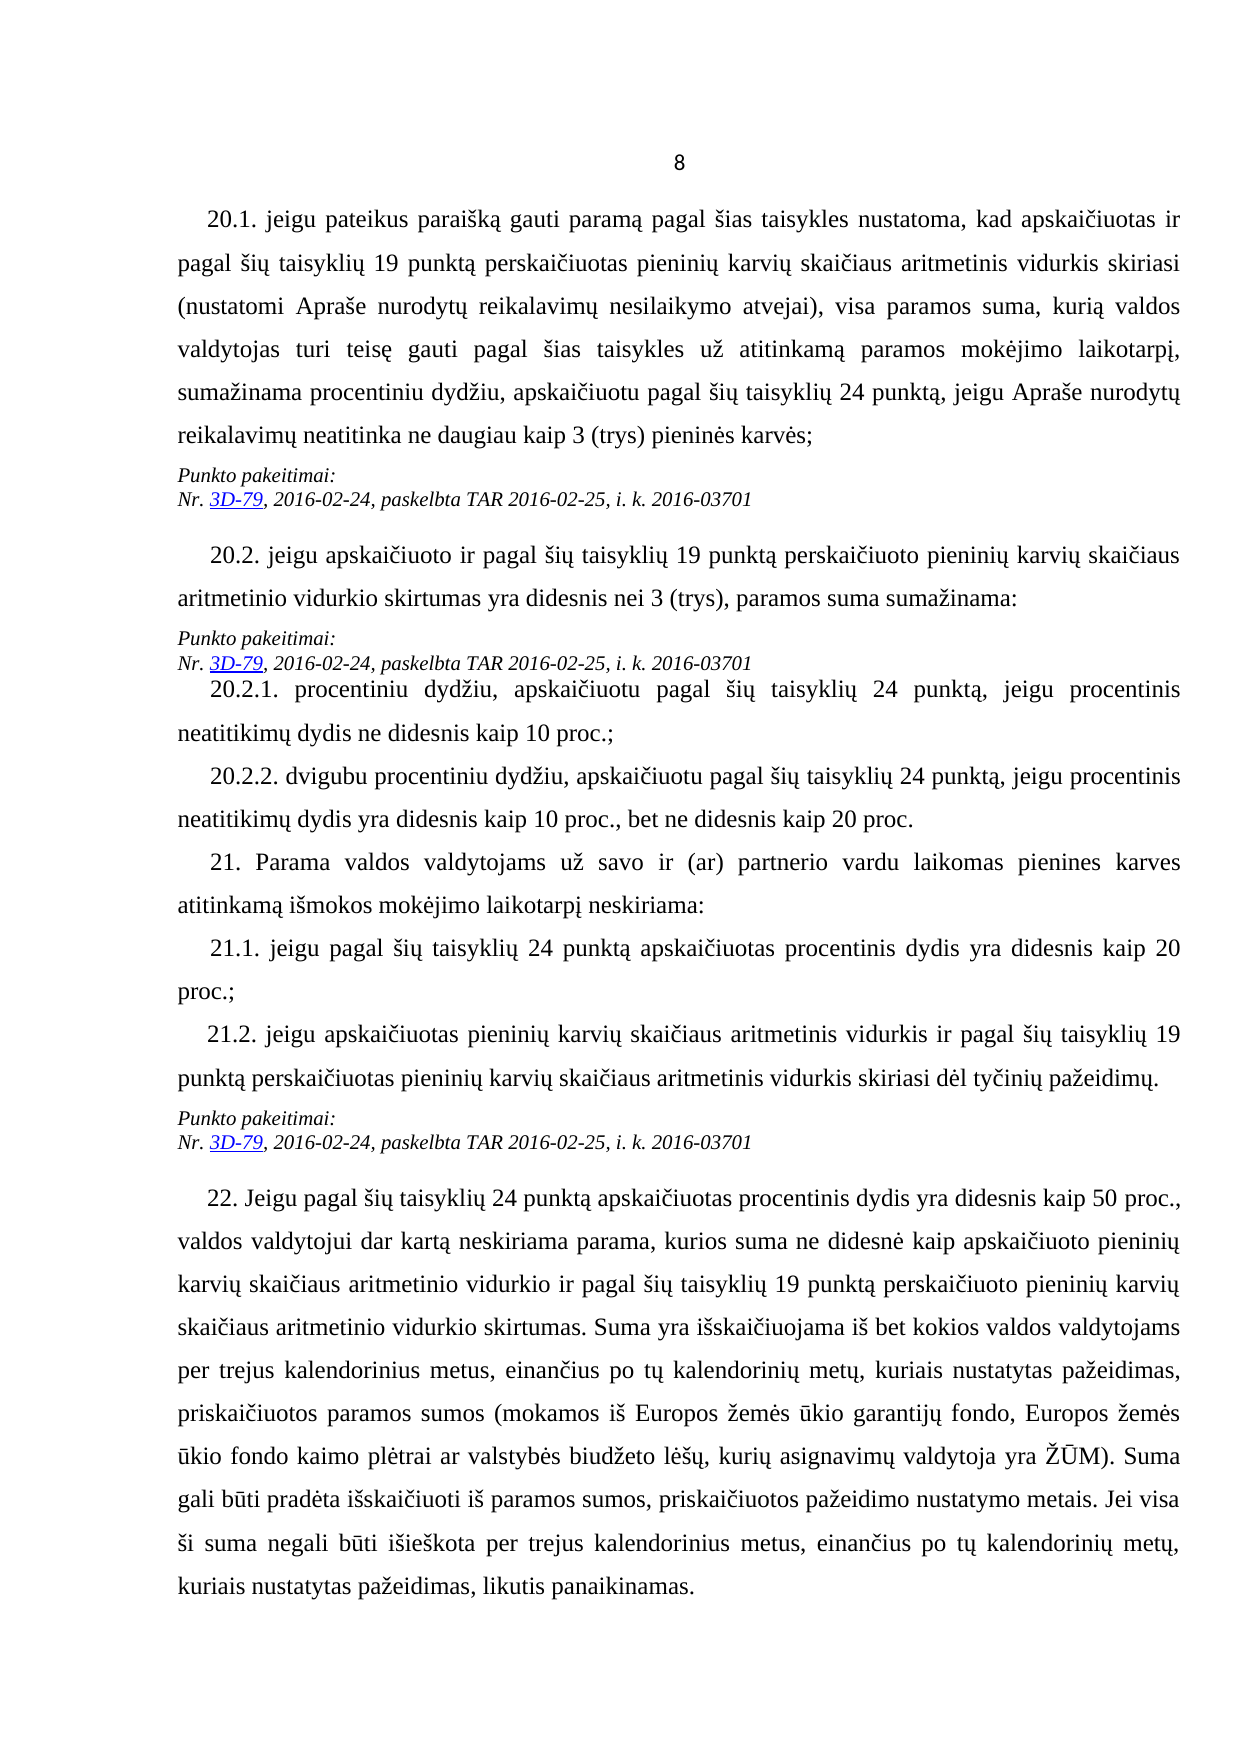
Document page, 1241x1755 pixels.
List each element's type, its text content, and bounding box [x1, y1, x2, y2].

text 20.2. jeigu apskaičiuoto ir pagal šių taisyklių 19 punktą perskaičiuoto pieninių karvių skaičiaus aritmetinio vidurkio skirtumas yra didesnis nei 3 (trys), paramos suma sumažinama: [177, 540, 1181, 612]
text Nr. 3D-79, 2016-02-24, paskelbta TAR 2016-02-25, i. k. 2016-03701 [177, 1130, 1181, 1154]
text 21.2. jeigu apskaičiuotas pieninių karvių skaičiaus aritmetinis vidurkis ir pagal šių taisyklių 19 punktą perskaičiuotas pieninių karvių skaičiaus aritmetinis vidurkis skiriasi dėl tyčinių pažeidimų. [177, 1019, 1181, 1091]
text 21.1. jeigu pagal šių taisyklių 24 punktą apskaičiuotas procentinis dydis yra didesnis kaip 20 proc.; [177, 933, 1181, 1005]
text 20.2.2. dvigubu procentiniu dydžiu, apskaičiuotu pagal šių taisyklių 24 punktą, jeigu procentinis neatitikimų dydis yra didesnis kaip 10 proc., bet ne didesnis kaip 20 proc. [177, 761, 1181, 833]
text 20.2.1. procentiniu dydžiu, apskaičiuotu pagal šių taisyklių 24 punktą, jeigu procentinis neatitikimų dydis ne didesnis kaip 10 proc.; [177, 674, 1181, 746]
text Punkto pakeitimai: [177, 1106, 1181, 1130]
text 21. Parama valdos valdytojams už savo ir (ar) partnerio vardu laikomas pienines karves atitinkamą išmokos mokėjimo laikotarpį neskiriama: [177, 847, 1181, 919]
text 20.1. jeigu pateikus paraišką gauti paramą pagal šias taisykles nustatoma, kad apskaičiuotas ir pagal šių taisyklių 19 punktą perskaičiuotas pieninių karvių skaičiaus aritmetinis vidurkis skiriasi (nustatomi Apraše nurodytų reikalavimų nesilaikymo atvejai), visa paramos suma, kurią valdos valdytojas turi teisę gauti pagal šias taisykles už atitinkamą paramos mokėjimo laikotarpį, sumažinama procentiniu dydžiu, apskaičiuotu pagal šių taisyklių 24 punktą, jeigu Apraše nurodytų reikalavimų neatitinka ne daugiau kaip 3 (trys) pieninės karvės; [177, 204, 1181, 449]
text Punkto pakeitimai: [177, 626, 1181, 650]
text Punkto pakeitimai: [177, 463, 1181, 487]
text Nr. 3D-79, 2016-02-24, paskelbta TAR 2016-02-25, i. k. 2016-03701 [177, 650, 1181, 674]
text 22. Jeigu pagal šių taisyklių 24 punktą apskaičiuotas procentinis dydis yra didesnis kaip 50 proc., valdos valdytojui dar kartą neskiriama parama, kurios suma ne didesnė kaip apskaičiuoto pieninių karvių skaičiaus aritmetinio vidurkio ir pagal šių taisyklių 19 punktą perskaičiuoto pieninių karvių skaičiaus aritmetinio vidurkio skirtumas. Suma yra išskaičiuojama iš bet kokios valdos valdytojams per trejus kalendorinius metus, einančius po tų kalendorinių metų, kuriais nustatytas pažeidimas, priskaičiuotos paramos sumos (mokamos iš Europos žemės ūkio garantijų fondo, Europos žemės ūkio fondo kaimo plėtrai ar valstybės biudžeto lėšų, kurių asignavimų valdytoja yra ŽŪM). Suma gali būti pradėta išskaičiuoti iš paramos sumos, priskaičiuotos pažeidimo nustatymo metais. Jei visa ši suma negali būti išieškota per trejus kalendorinius metus, einančius po tų kalendorinių metų, kuriais nustatytas pažeidimas, likutis panaikinamas. [177, 1183, 1181, 1599]
text Nr. 3D-79, 2016-02-24, paskelbta TAR 2016-02-25, i. k. 2016-03701 [177, 487, 1181, 511]
